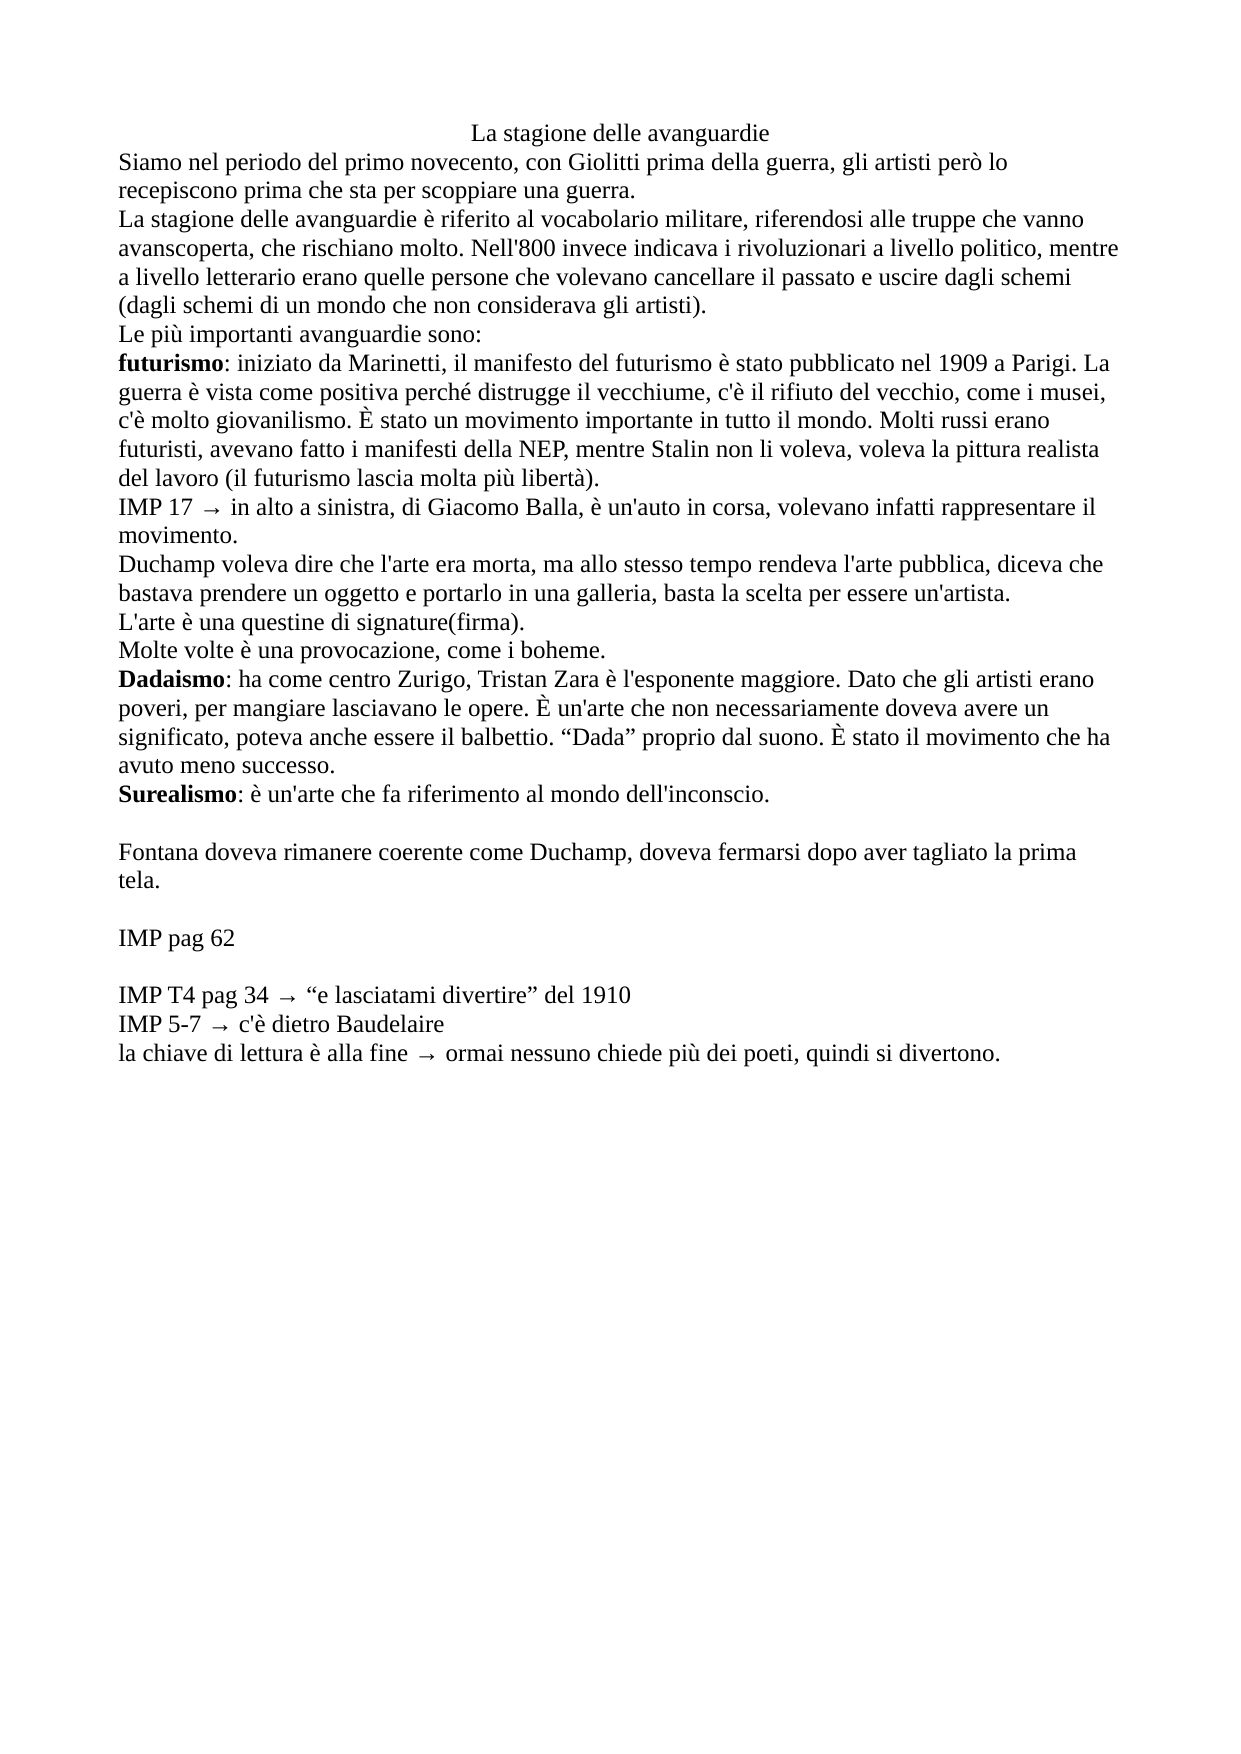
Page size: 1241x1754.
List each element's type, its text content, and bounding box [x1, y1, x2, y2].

text IMP pag 62 [118, 923, 1122, 952]
text Le più importanti avanguardie sono: [118, 319, 1122, 348]
text Surealismo: è un'arte che fa riferimento al mondo dell'inconscio. [118, 779, 1122, 808]
text Fontana doveva rimanere coerente come Duchamp, doveva fermarsi dopo aver tagliato la prima tela. [118, 837, 1122, 894]
text Siamo nel periodo del primo novecento, con Giolitti prima della guerra, gli artisti però lo recepiscono prima che sta per scoppiare una guerra. [118, 147, 1122, 204]
text La stagione delle avanguardie è riferito al vocabolario militare, riferendosi alle truppe che vanno avanscoperta, che rischiano molto. Nell'800 invece indicava i rivoluzionari a livello politico, mentre a livello letterario erano quelle persone che volevano cancellare il passato e uscire dagli schemi (dagli schemi di un mondo che non considerava gli artisti). [118, 204, 1122, 319]
text futurismo: iniziato da Marinetti, il manifesto del futurismo è stato pubblicato nel 1909 a Parigi. La guerra è vista come positiva perché distrugge il vecchiume, c'è il rifiuto del vecchio, come i musei, c'è molto giovanilismo. È stato un movimento importante in tutto il mondo. Molti russi erano futuristi, avevano fatto i manifesti della NEP, mentre Stalin non li voleva, voleva la pittura realista del lavoro (il futurismo lascia molta più libertà). [118, 348, 1122, 492]
text Duchamp voleva dire che l'arte era morta, ma allo stesso tempo rendeva l'arte pubblica, diceva che bastava prendere un oggetto e portarlo in una galleria, basta la scelta per essere un'artista. [118, 549, 1122, 607]
text IMP 17 → in alto a sinistra, di Giacomo Balla, è un'auto in corsa, volevano infatti rappresentare il movimento. [118, 492, 1122, 549]
text L'arte è una questine di signature(firma). [118, 607, 1122, 636]
text Dadaismo: ha come centro Zurigo, Tristan Zara è l'esponente maggiore. Dato che gli artisti erano poveri, per mangiare lasciavano le opere. È un'arte che non necessariamente doveva avere un significato, poteva anche essere il balbettio. “Dada” proprio dal suono. È stato il movimento che ha avuto meno successo. [118, 664, 1122, 779]
text Molte volte è una provocazione, come i boheme. [118, 636, 1122, 664]
text La stagione delle avanguardie [118, 118, 1122, 147]
text IMP 5-7 → c'è dietro Baudelaire [118, 1009, 1122, 1038]
text la chiave di lettura è alla fine → ormai nessuno chiede più dei poeti, quindi si divertono. [118, 1038, 1122, 1067]
text IMP T4 pag 34 → “e lasciatami divertire” del 1910 [118, 981, 1122, 1009]
